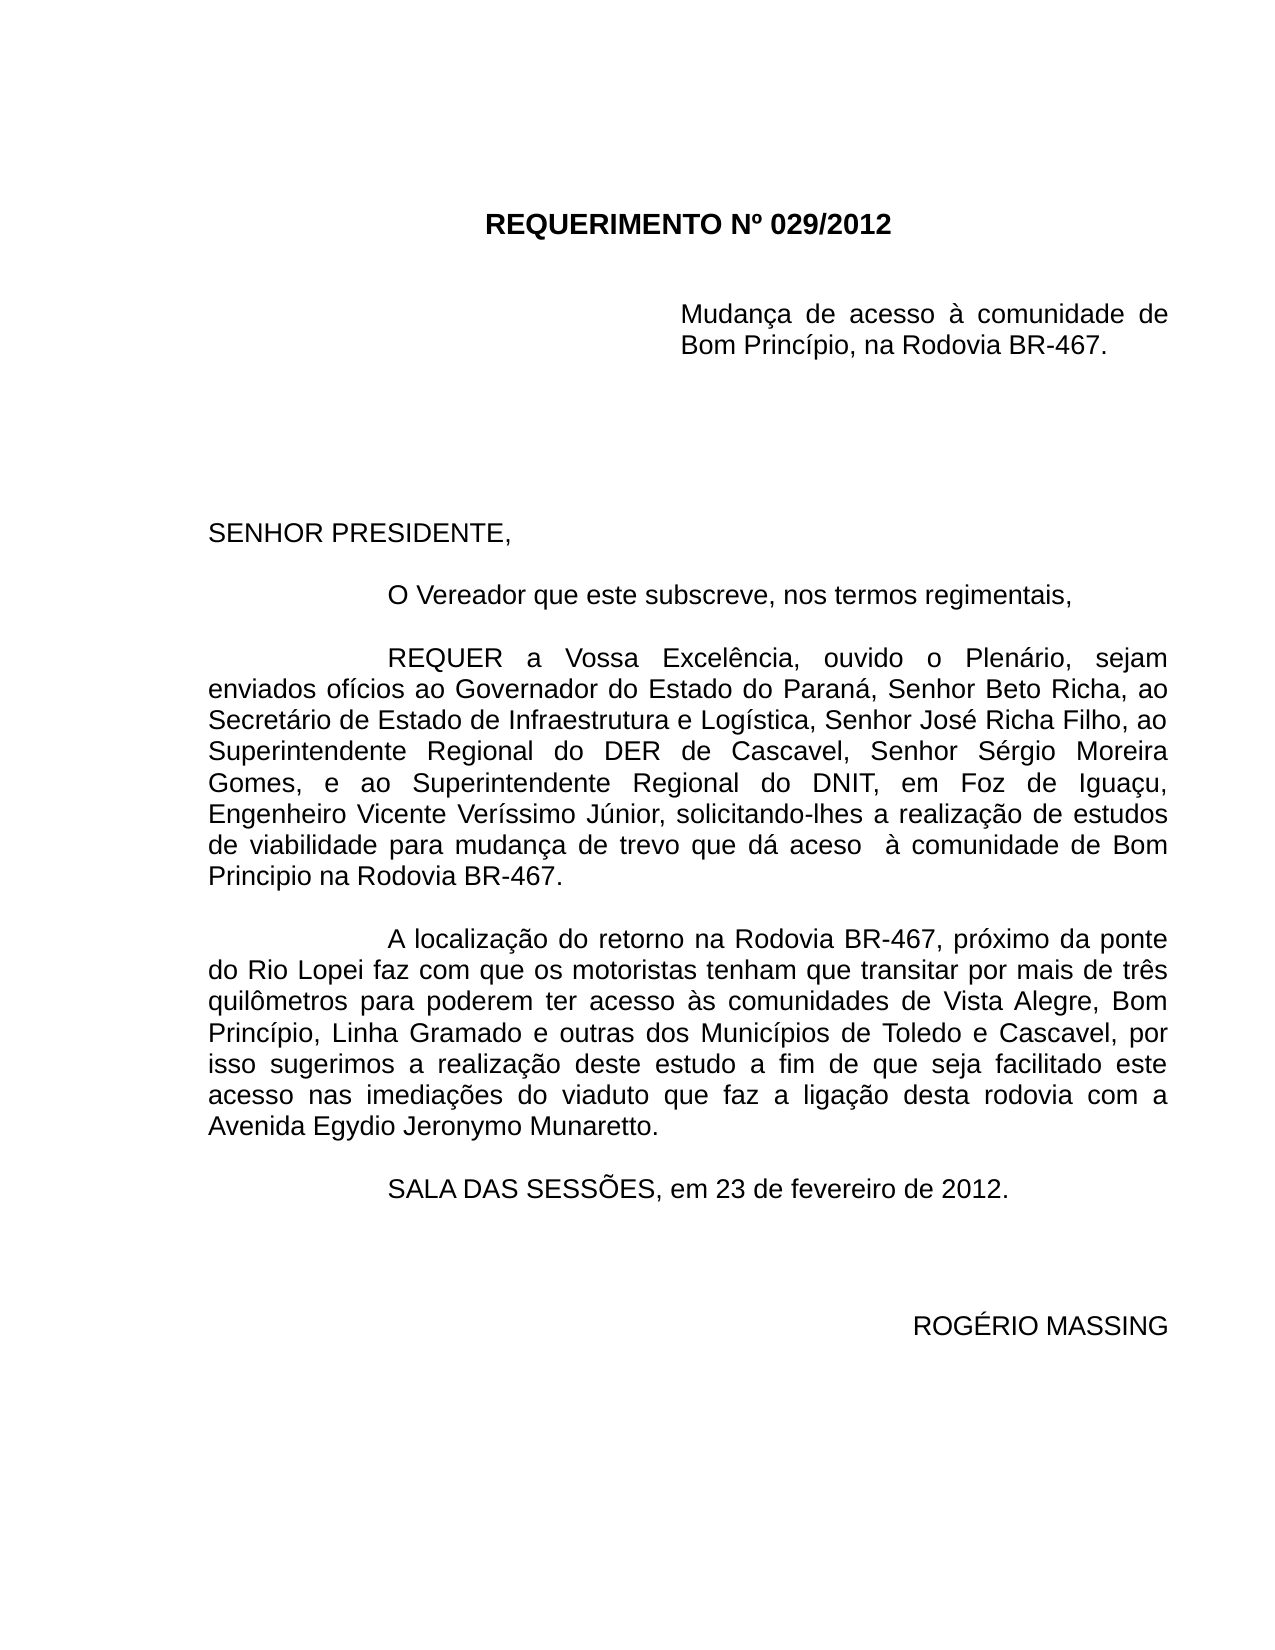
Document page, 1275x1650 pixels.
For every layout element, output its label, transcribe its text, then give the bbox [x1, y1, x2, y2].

subtitle ROGÉRIO MASSING [208, 1310, 1169, 1342]
text SENHOR PRESIDENTE, [208, 517, 1169, 548]
text A localização do retorno na Rodovia BR-467, próximo da ponte do Rio Lopei faz com que os motoristas tenham que transitar por mais de três quilômetros para poderem ter acesso às comunidades de Vista Alegre, Bom Princípio, Linha Gramado e outras dos Municípios de Toledo e Cascavel, por isso sugerimos a realização deste estudo a fim de que seja facilitado este acesso nas imediações do viaduto que faz a ligação desta rodovia com a Avenida Egydio Jeronymo Munaretto. [208, 923, 1169, 1142]
text REQUERIMENTO Nº 029/2012 [208, 207, 1169, 240]
text SALA DAS SESSÕES, em 23 de fevereiro de 2012. [208, 1173, 1169, 1204]
text O Vereador que este subscreve, nos termos regimentais, [208, 579, 1169, 610]
text Mudança de acesso à comunidade de Bom Princípio, na Rodovia BR-467. [680, 298, 1169, 360]
text REQUER a Vossa Excelência, ouvido o Plenário, sejam enviados ofícios ao Governador do Estado do Paraná, Senhor Beto Richa, ao Secretário de Estado de Infraestrutura e Logística, Senhor José Richa Filho, ao Superintendente Regional do DER de Cascavel, Senhor Sérgio Moreira Gomes, e ao Superintendente Regional do DNIT, em Foz de Iguaçu, Engenheiro Vicente Veríssimo Júnior, solicitando-lhes a realização de estudos de viabilidade para mudança de trevo que dá aceso à comunidade de Bom Principio na Rodovia BR-467. [208, 642, 1169, 892]
